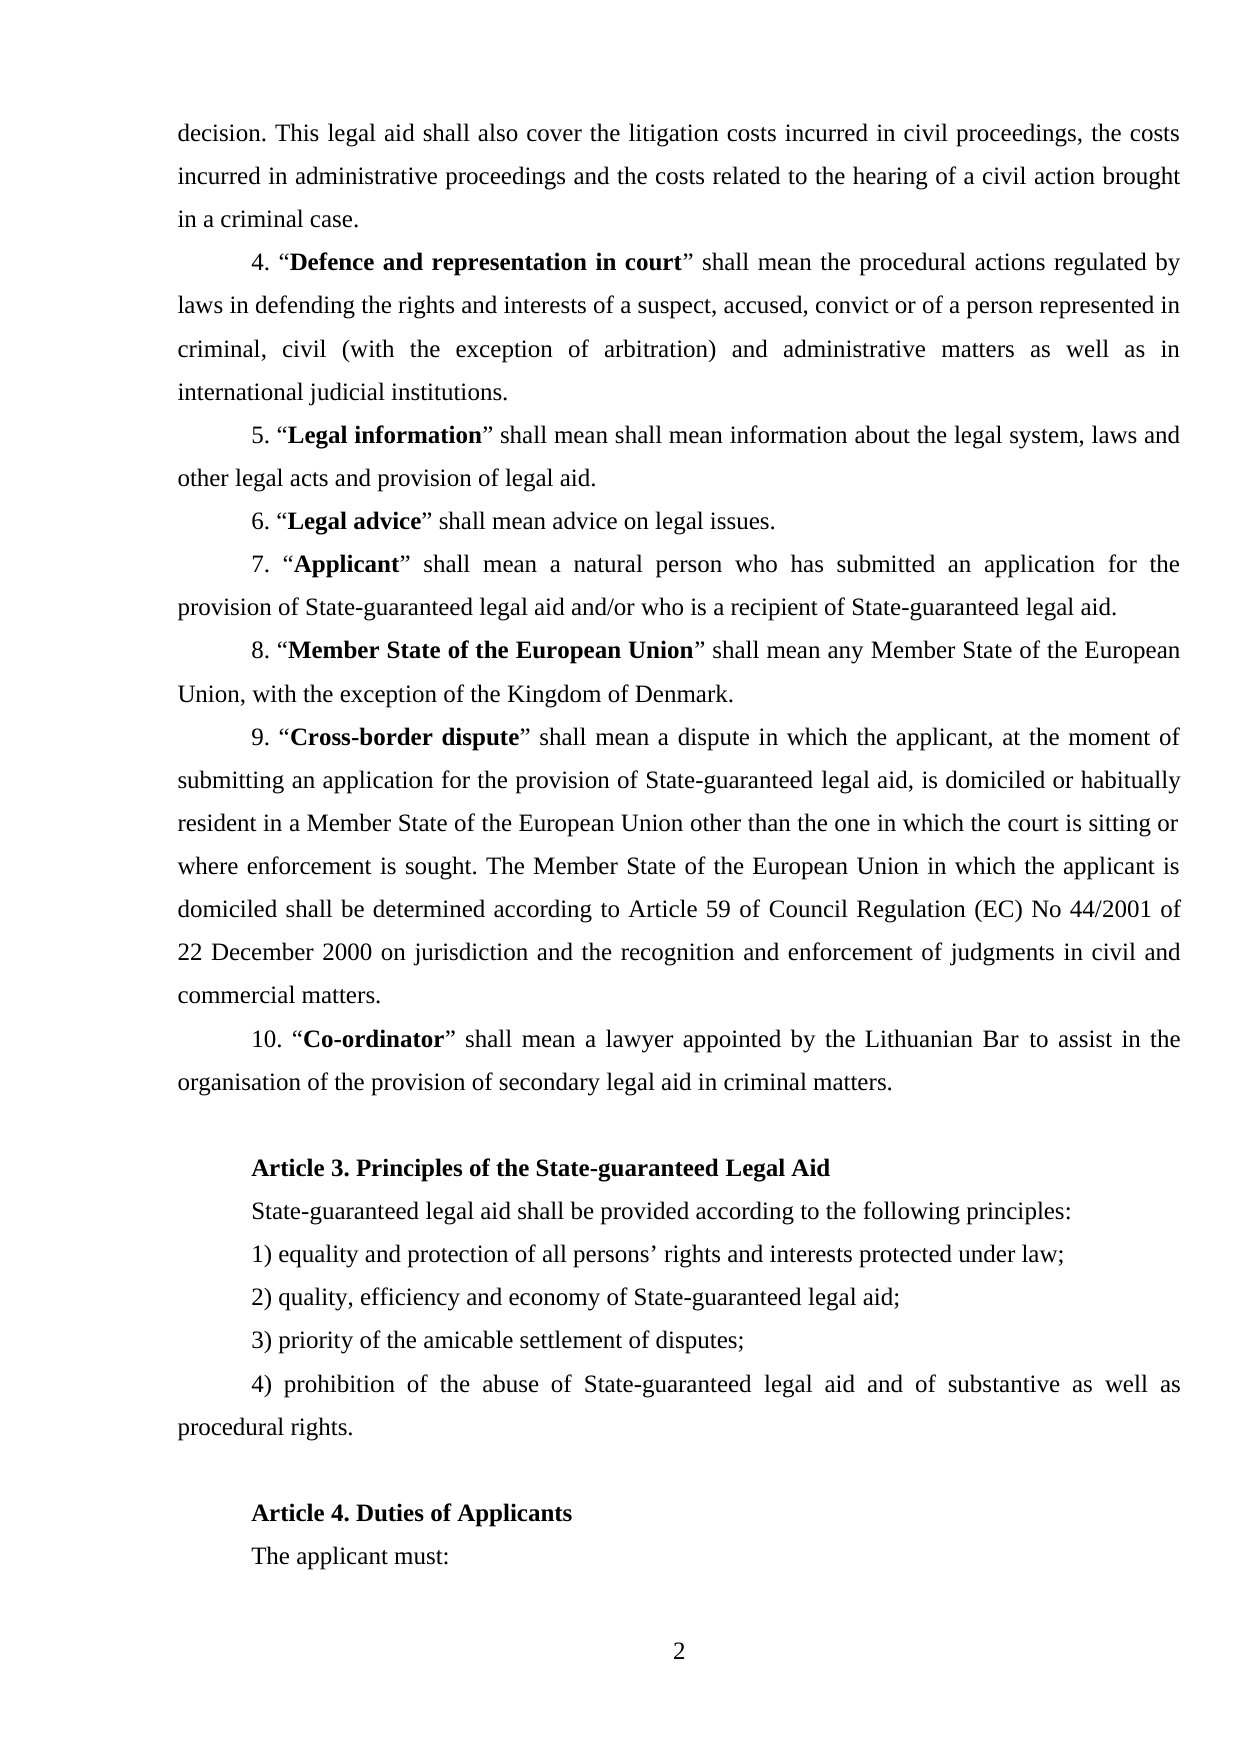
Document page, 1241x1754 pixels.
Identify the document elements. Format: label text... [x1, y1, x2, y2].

text 5. “Legal information” shall mean shall mean information about the legal system, laws and other legal acts and provision of legal aid. [177, 420, 1181, 492]
text The applicant must: [177, 1541, 1181, 1570]
text 9. “Cross-border dispute” shall mean a dispute in which the applicant, at the moment of submitting an application for the provision of State-guaranteed legal aid, is domiciled or habitually resident in a Member State of the European Union other than the one in which the court is sitting or where enforcement is sought. The Member State of the European Union in which the applicant is domiciled shall be determined according to Article 59 of Council Regulation (EC) No 44/2001 of 22 December 2000 on jurisdiction and the recognition and enforcement of judgments in civil and commercial matters. [177, 722, 1181, 1009]
text 10. “Co-ordinator” shall mean a lawyer appointed by the Lithuanian Bar to assist in the organisation of the provision of secondary legal aid in criminal matters. [177, 1024, 1181, 1096]
text 4. “Defence and representation in court” shall mean the procedural actions regulated by laws in defending the rights and interests of a suspect, accused, convict or of a person represented in criminal, civil (with the exception of arbitration) and administrative matters as well as in international judicial institutions. [177, 247, 1181, 406]
text State-guaranteed legal aid shall be provided according to the following principles: [177, 1196, 1181, 1225]
text 1) equality and protection of all persons’ rights and interests protected under law; [177, 1239, 1181, 1268]
text 8. “Member State of the European Union” shall mean any Member State of the European Union, with the exception of the Kingdom of Denmark. [177, 636, 1181, 707]
text 3) priority of the amicable settlement of disputes; [177, 1326, 1181, 1354]
text 6. “Legal advice” shall mean advice on legal issues. [177, 506, 1181, 535]
text 4) prohibition of the abuse of State-guaranteed legal aid and of substantive as well as procedural rights. [177, 1369, 1181, 1441]
text Article 3. Principles of the State-guaranteed Legal Aid [177, 1153, 1181, 1182]
text 7. “Applicant” shall mean a natural person who has submitted an application for the provision of State-guaranteed legal aid and/or who is a recipient of State-guaranteed legal aid. [177, 549, 1181, 621]
text Article 4. Duties of Applicants [177, 1498, 1181, 1527]
text 2) quality, efficiency and economy of State-guaranteed legal aid; [177, 1282, 1181, 1311]
text decision. This legal aid shall also cover the litigation costs incurred in civil proceedings, the costs incurred in administrative proceedings and the costs related to the hearing of a civil action brought in a criminal case. [177, 118, 1181, 233]
